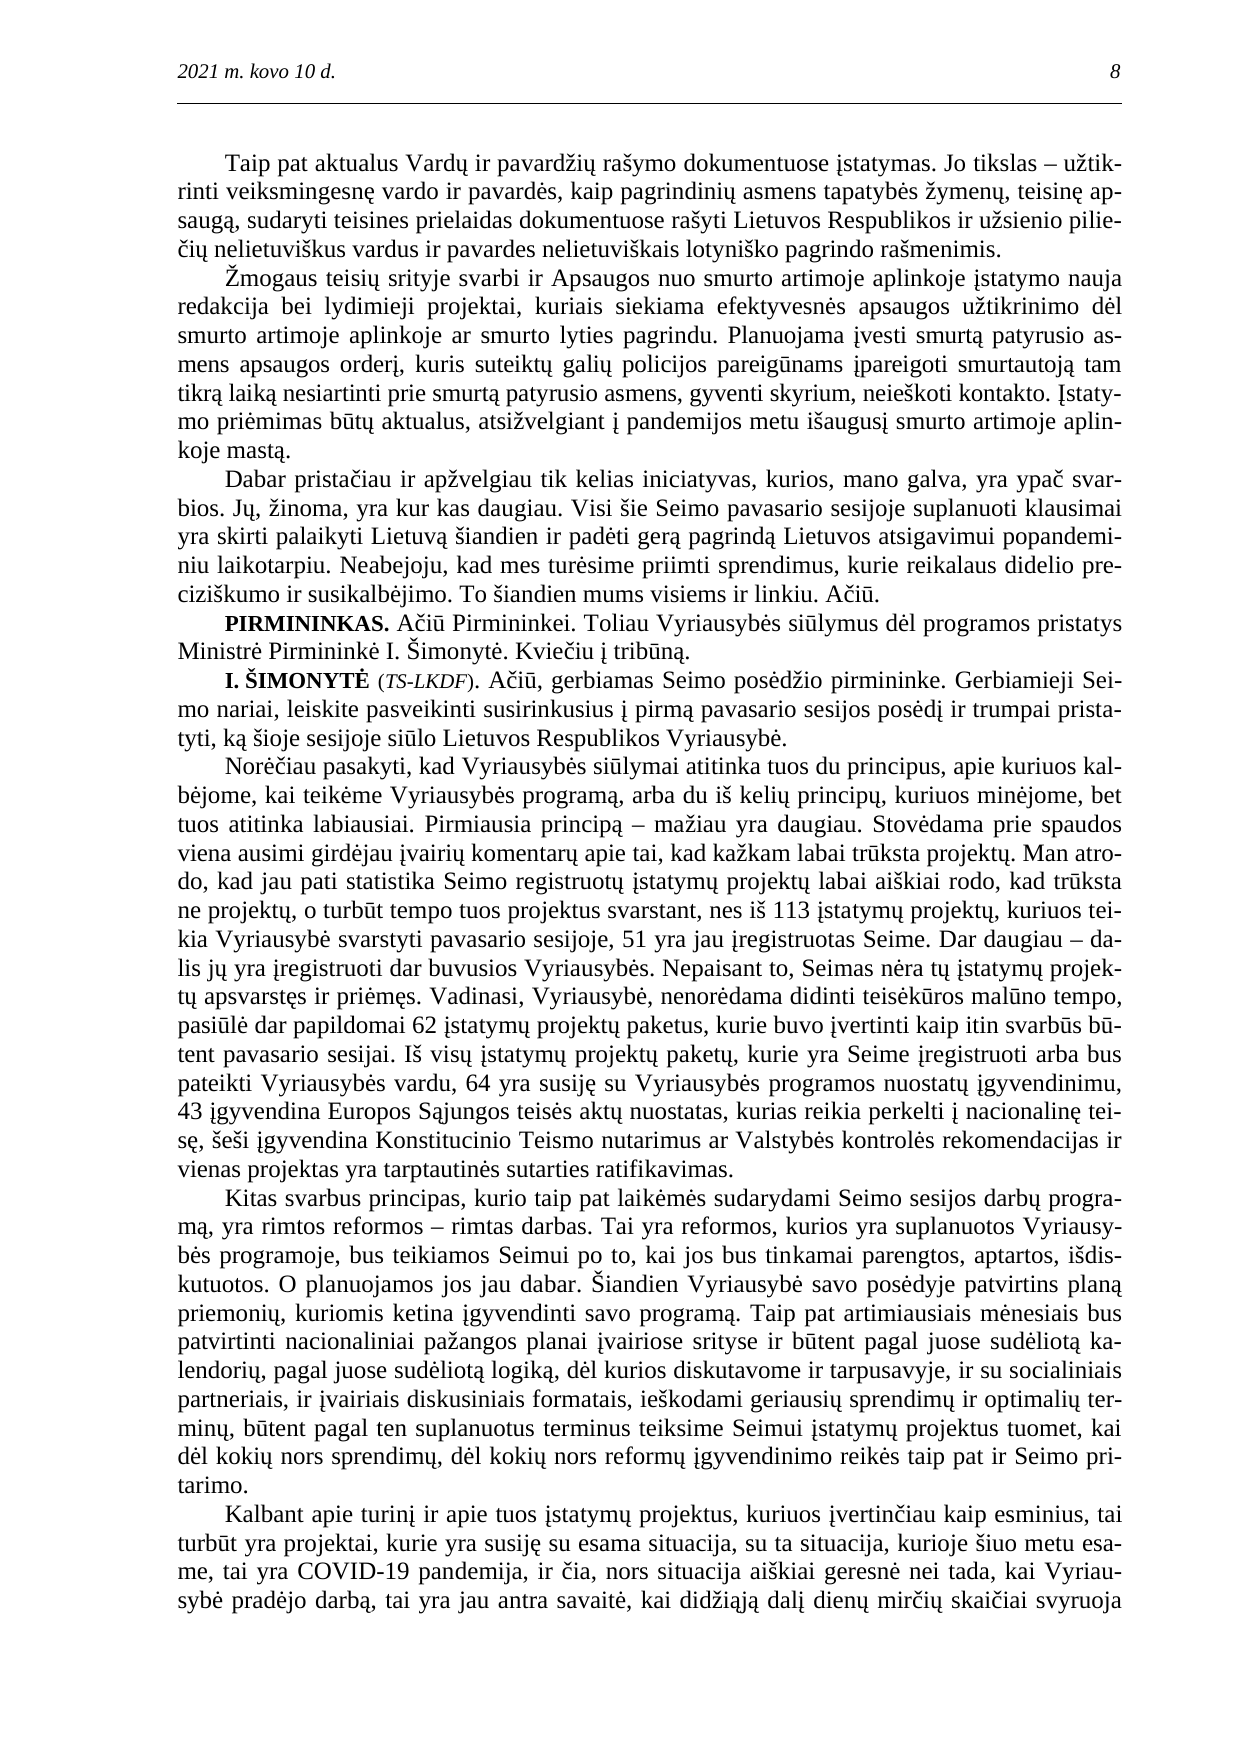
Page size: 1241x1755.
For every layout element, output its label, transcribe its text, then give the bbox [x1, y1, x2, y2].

text No­rė­čiau pa­sa­ky­ti, kad Vy­riau­sy­bės siū­ly­mai ati­tin­ka tuos du prin­ci­pus, apie ku­riuos kal­bė­jo­me, kai tei­kė­me Vy­riau­sy­bės pro­gra­mą, ar­ba du iš ke­lių prin­ci­pų, ku­riuos mi­nė­jo­me, bet tuos ati­tin­ka la­biau­siai. Pir­miau­sia prin­ci­pą – ma­žiau yra dau­giau. Sto­vė­da­ma prie spau­dos vie­na au­si­mi gir­dė­jau įvai­rių ko­men­ta­rų apie tai, kad kaž­kam la­bai trūks­ta pro­jek­tų. Man at­ro­do, kad jau pa­ti sta­tis­ti­ka Sei­mo re­gist­ruo­tų įsta­ty­mų pro­jek­tų la­bai aiš­kiai ro­do, kad trūks­ta ne pro­jek­tų, o tur­būt tem­po tuos pro­jek­tus svars­tant, nes iš 113 įsta­ty­mų pro­jek­tų, ku­riuos tei­kia Vy­riau­sy­bė svars­ty­ti pa­va­sa­rio se­si­jo­je, 51 yra jau įre­gist­ruo­tas Sei­me. Dar dau­giau – da­lis jų yra įre­gist­ruo­ti dar bu­vu­sios Vy­riau­sy­bės. Ne­pai­sant to, Sei­mas nė­ra tų įsta­ty­mų pro­jek­tų ap­svars­tęs ir pri­ėmęs. Va­di­na­si, Vy­riau­sy­bė, ne­no­rė­da­ma di­din­ti tei­sė­kū­ros ma­lū­no tem­po, pa­siū­lė dar pa­pil­do­mai 62 įsta­ty­mų pro­jek­tų pa­ke­tus, ku­rie bu­vo įver­tin­ti kaip itin svar­būs bū­tent pa­va­sa­rio se­si­jai. Iš vi­sų įsta­ty­mų pro­jek­tų pa­ke­tų, ku­rie yra Sei­me įre­gist­ruo­ti ar­ba bus pa­teik­ti Vy­riau­sy­bės var­du, 64 yra su­si­ję su Vy­riau­sy­bės pro­gra­mos nuo­sta­tų įgy­ven­di­ni­mu, 43 įgy­ven­di­na Eu­ro­pos Są­jun­gos tei­sės ak­tų nuo­sta­tas, ku­rias rei­kia per­kel­ti į na­cio­na­li­nę tei­sę, še­ši įgy­ven­di­na Kon­sti­tu­ci­nio Teis­mo nu­ta­ri­mus ar Vals­ty­bės kon­tro­lės re­ko­men­da­ci­jas ir vie­nas pro­jek­tas yra tarp­tau­ti­nės su­tar­ties ra­ti­fi­ka­vi­mas. [177, 751, 1122, 1183]
text Ki­tas svar­bus prin­ci­pas, ku­rio taip pat lai­kė­mės su­da­ry­da­mi Sei­mo se­si­jos dar­bų pro­gra­mą, yra rim­tos re­for­mos – rim­tas dar­bas. Tai yra re­for­mos, ku­rios yra su­pla­nuo­tos Vy­riau­sy­bės pro­gra­mo­je, bus tei­kia­mos Sei­mui po to, kai jos bus tin­ka­mai pa­reng­tos, ap­tar­tos, iš­dis­kutuo­tos. O pla­nuo­ja­mos jos jau da­bar. Šian­dien Vy­riau­sy­bė sa­vo po­sė­dy­je pa­tvir­tins pla­ną prie­mo­nių, ku­rio­mis ke­ti­na įgy­ven­din­ti sa­vo pro­gra­mą. Taip pat ar­ti­miau­siais mė­ne­siais bus pa­tvir­tin­ti na­cio­na­li­niai pa­žan­gos pla­nai įvai­rio­se sri­ty­se ir bū­tent pa­gal juo­se su­dė­lio­tą ka­lendo­rių, pa­gal juo­se su­dė­lio­tą lo­gi­ką, dėl ku­rios dis­ku­ta­vo­me ir tar­pu­sa­vy­je, ir su so­cia­li­niais par­t­ne­riais, ir įvai­riais dis­ku­si­niais for­ma­tais, ieš­ko­da­mi ge­riau­sių spren­di­mų ir op­ti­ma­lių ter­mi­nų, bū­tent pa­gal ten su­pla­nuo­tus ter­mi­nus teik­si­me Sei­mui įsta­ty­mų pro­jek­tus tuo­met, kai dėl ko­kių nors spren­di­mų, dėl ko­kių nors re­for­mų įgy­ven­di­ni­mo rei­kės taip pat ir Sei­mo pri­tari­mo. [177, 1183, 1122, 1499]
text Žmo­gaus tei­sių sri­ty­je svar­bi ir Ap­sau­gos nuo smur­to ar­ti­mo­je ap­lin­ko­je įsta­ty­mo nau­ja re­dak­ci­ja bei ly­di­mie­ji pro­jek­tai, ku­riais sie­kia­ma efek­ty­ves­nės ap­sau­gos už­tik­ri­ni­mo dėl smur­to ar­ti­mo­je ap­lin­ko­je ar smur­to ly­ties pa­grin­du. Pla­nuo­ja­ma įves­ti smur­tą pa­ty­ru­sio as­mens ap­sau­gos or­de­rį, ku­ris su­teik­tų ga­lių po­li­ci­jos pa­rei­gū­nams įpa­rei­go­ti smur­tau­to­ją tam tikrą lai­ką ne­si­ar­tin­ti prie smur­tą pa­ty­ru­sio as­mens, gy­ven­ti sky­rium, ne­ieš­ko­ti kon­tak­to. Įsta­ty­mo pri­ėmi­mas bū­tų ak­tu­a­lus, at­si­žvel­giant į pan­de­mi­jos me­tu iš­au­gu­sį smur­to ar­ti­mo­je ap­lin­ko­je mas­tą. [177, 263, 1122, 464]
text I. ŠIMONYTĖ (TS-LKDF). Ačiū, ger­bia­mas Sei­mo po­sė­džio pir­mi­nin­ke. Ger­bia­mie­ji Sei­mo na­riai, leis­ki­te pa­svei­kin­ti su­si­rin­ku­sius į pir­mą pa­va­sa­rio se­si­jos po­sė­dį ir trum­pai pri­sta­ty­ti, ką šio­je se­si­jo­je siū­lo Lie­tu­vos Res­pub­li­kos Vy­riau­sy­bė. [177, 665, 1122, 751]
text Taip pat ak­tu­a­lus Var­dų ir pa­var­džių ra­šy­mo do­ku­men­tuo­se įsta­ty­mas. Jo tiks­las – už­tik­rin­ti veiks­min­ges­nę var­do ir pa­var­dės, kaip pa­grin­di­nių as­mens ta­pa­ty­bės žy­me­nų, tei­si­nę ap­sau­gą, su­da­ry­ti tei­si­nes prie­lai­das do­ku­men­tuo­se ra­šy­ti Lie­tu­vos Res­pub­li­kos ir už­sie­nio pi­lie­čių ne­lie­tu­viš­kus var­dus ir pa­var­des ne­lie­tu­viš­kais lo­ty­niš­ko pa­grin­do raš­me­ni­mis. [177, 148, 1122, 263]
text Da­bar pri­sta­čiau ir ap­žvel­giau tik ke­lias ini­cia­ty­vas, ku­rios, ma­no gal­va, yra ypač svar­bios. Jų, ži­no­ma, yra kur kas dau­giau. Vi­si šie Sei­mo pa­va­sa­rio se­si­jo­je su­pla­nuo­ti klau­si­mai yra skir­ti pa­lai­ky­ti Lie­tu­vą šian­dien ir pa­dė­ti ge­rą pa­grin­dą Lie­tu­vos at­si­ga­vi­mui po­pan­de­mi­niu lai­ko­tar­piu. Ne­abe­jo­ju, kad mes tu­rė­si­me pri­im­ti spren­di­mus, ku­rie rei­ka­laus di­de­lio pre­ci­ziš­ku­mo ir su­si­kal­bė­ji­mo. To šian­dien mums vi­siems ir lin­kiu. Ačiū. [177, 464, 1122, 608]
text PIRMININKAS. Ačiū Pir­mi­nin­kei. To­liau Vy­riau­sy­bės siū­ly­mus dėl pro­gra­mos pri­sta­tys Mi­nist­rė Pir­mi­nin­kė I. Ši­mo­ny­tė. Kvie­čiu į tri­bū­ną. [177, 608, 1122, 665]
text Kal­bant apie tu­ri­nį ir apie tuos įsta­ty­mų pro­jek­tus, ku­riuos įver­tin­čiau kaip es­mi­nius, tai tur­būt yra pro­jek­tai, ku­rie yra su­si­ję su esa­ma si­tu­a­ci­ja, su ta si­tu­a­ci­ja, ku­rio­je šiuo me­tu esa­me, tai yra COVID-19 pan­de­mi­ja, ir čia, nors si­tu­a­ci­ja aiš­kiai ge­res­nė nei ta­da, kai Vy­riau­sybė pra­dė­jo dar­bą, tai yra jau an­tra sa­vai­tė, kai di­dži­ą­ją da­lį die­nų mir­čių skai­čiai svy­ruo­ja [177, 1499, 1122, 1614]
